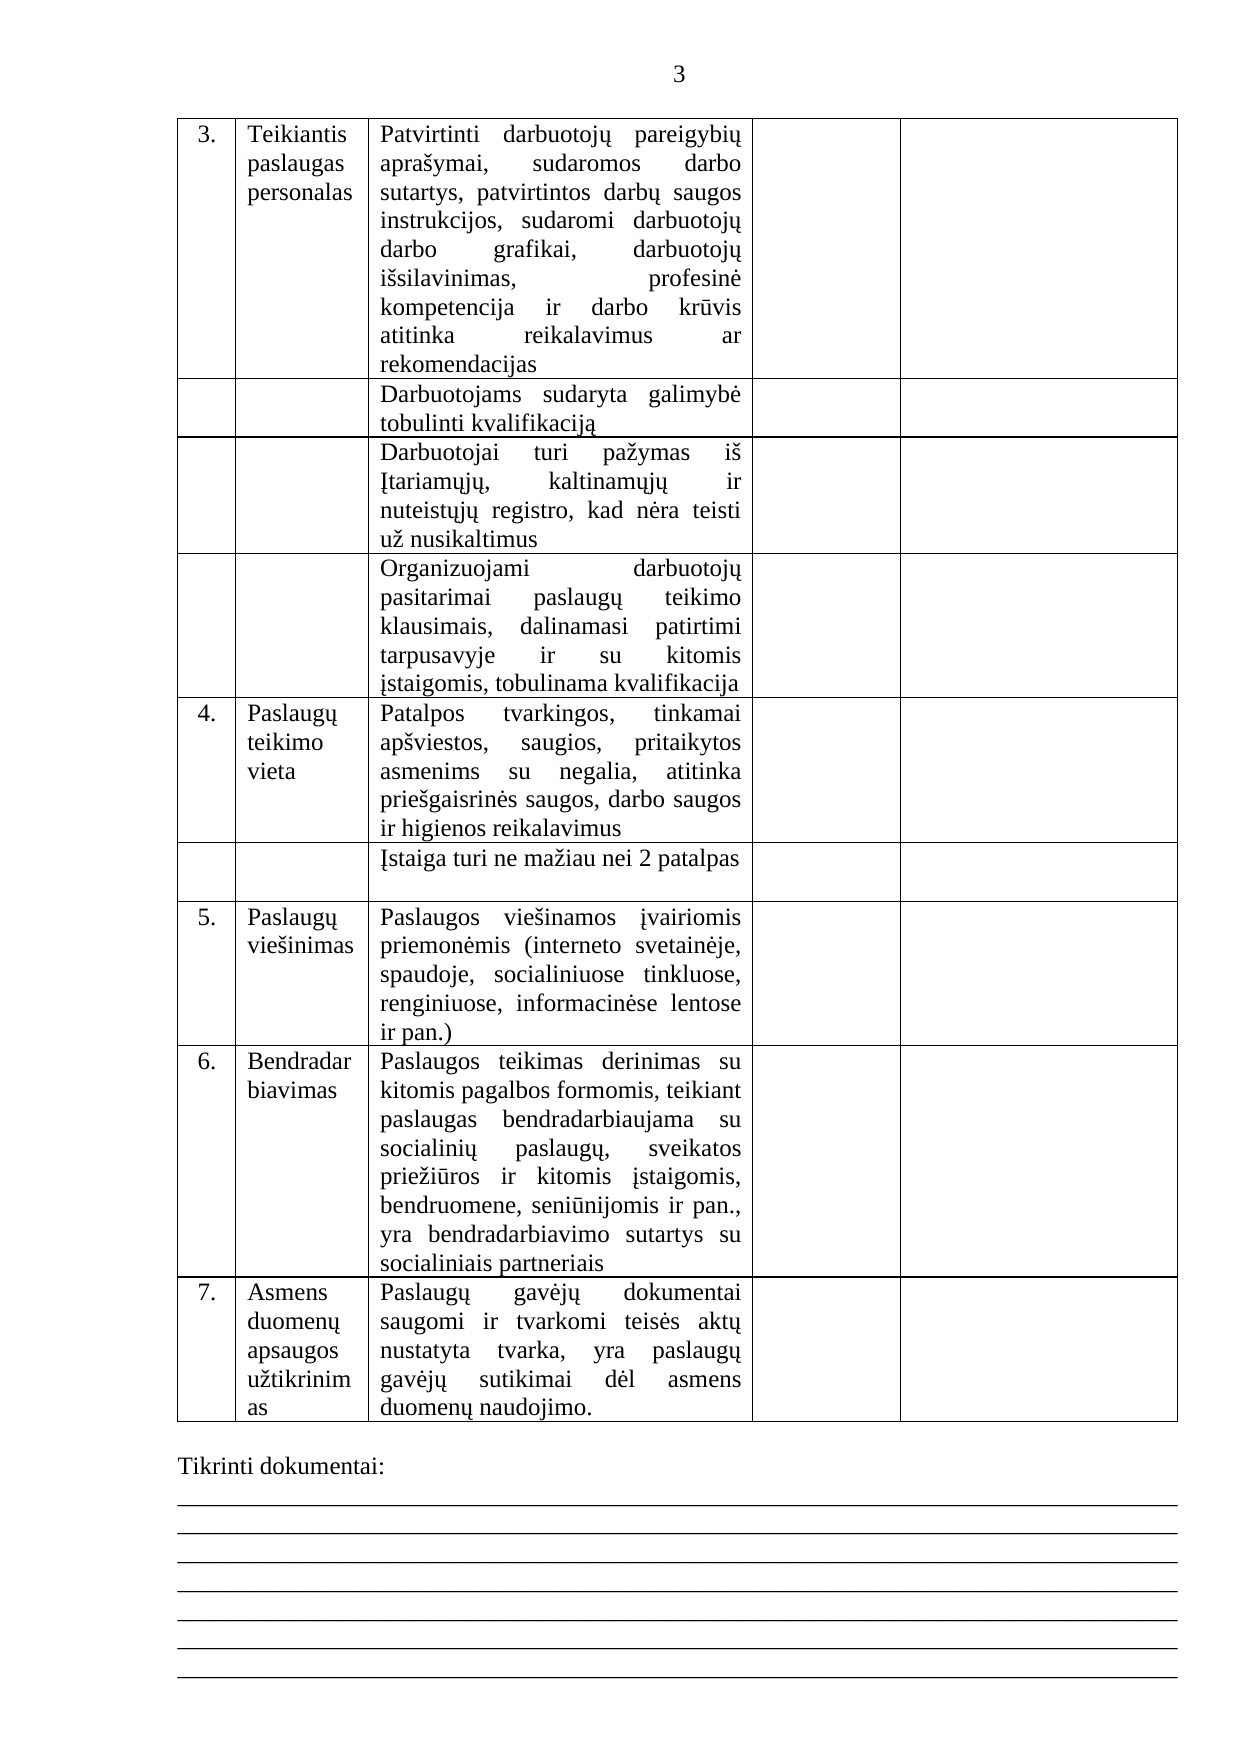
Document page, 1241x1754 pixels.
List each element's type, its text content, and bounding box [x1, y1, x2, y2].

text ________________________________________________________________________________ [177, 1537, 1181, 1566]
table_cell Organizuojami darbuotojų pasitarimai paslaugų teikimo klausimais, dalinamasi patirtimi tarpusavyje ir su kitomis įstaigomis, tobulinama kvalifikacija [369, 554, 752, 697]
table_cell [901, 554, 1177, 697]
text ________________________________________________________________________________ [177, 1480, 1181, 1508]
table_cell 4. [178, 698, 235, 842]
table_cell [901, 379, 1177, 436]
table_cell Bendradarbiavimas [236, 1046, 368, 1276]
table_cell [753, 379, 900, 436]
table_cell [236, 843, 368, 901]
table_header [753, 119, 900, 378]
text ________________________________________________________________________________ [177, 1508, 1181, 1537]
table_cell [178, 379, 235, 436]
table_header Patvirtinti darbuotojų pareigybių aprašymai, sudaromos darbo sutartys, patvirtintos darbų saugos instrukcijos, sudaromi darbuotojų darbo grafikai, darbuotojų išsilavinimas, profesinė kompetencija ir darbo krūvis atitinka reikalavimus ar rekomendacijas [369, 119, 752, 378]
table_cell [901, 902, 1177, 1045]
table_cell Darbuotojams sudaryta galimybė tobulinti kvalifikaciją [369, 379, 752, 436]
text Tikrinti dokumentai: [177, 1451, 1181, 1480]
table_cell [901, 843, 1177, 901]
table_cell [753, 698, 900, 842]
text ________________________________________________________________________________ [177, 1566, 1181, 1595]
table_cell [901, 438, 1177, 552]
table_cell [178, 554, 235, 697]
table_cell [901, 698, 1177, 842]
table_cell 7. [178, 1278, 235, 1421]
table_cell [236, 554, 368, 697]
table_header Teikiantis paslaugas personalas [236, 119, 368, 378]
table_cell 6. [178, 1046, 235, 1276]
table_cell [753, 1046, 900, 1276]
table_cell Paslaugos teikimas derinimas su kitomis pagalbos formomis, teikiant paslaugas bendradarbiaujama su socialinių paslaugų, sveikatos priežiūros ir kitomis įstaigomis, bendruomene, seniūnijomis ir pan., yra bendradarbiavimo sutartys su socialiniais partneriais [369, 1046, 752, 1276]
table_cell [236, 379, 368, 436]
text ________________________________________________________________________________ [177, 1623, 1181, 1652]
text ________________________________________________________________________________ [177, 1595, 1181, 1623]
table_cell Paslaugų viešinimas [236, 902, 368, 1045]
table_cell [753, 902, 900, 1045]
table_header [901, 119, 1177, 378]
table_cell [178, 843, 235, 901]
table_cell [753, 1278, 900, 1421]
table_cell Paslaugų gavėjų dokumentai saugomi ir tvarkomi teisės aktų nustatyta tvarka, yra paslaugų gavėjų sutikimai dėl asmens duomenų naudojimo. [369, 1278, 752, 1421]
table_cell Įstaiga turi ne mažiau nei 2 patalpas [369, 843, 752, 901]
table_header 3. [178, 119, 235, 378]
table_cell Paslaugos viešinamos įvairiomis priemonėmis (interneto svetainėje, spaudoje, socialiniuose tinkluose, renginiuose, informacinėse lentose ir pan.) [369, 902, 752, 1045]
table_cell Asmens duomenų apsaugos užtikrinimas [236, 1278, 368, 1421]
table_cell [753, 843, 900, 901]
text ________________________________________________________________________________ [177, 1652, 1181, 1681]
table_cell Paslaugų teikimo vieta [236, 698, 368, 842]
table_cell 5. [178, 902, 235, 1045]
table_cell [178, 438, 235, 552]
table_cell [753, 554, 900, 697]
table_cell [753, 438, 900, 552]
table_cell [901, 1046, 1177, 1276]
table_cell Patalpos tvarkingos, tinkamai apšviestos, saugios, pritaikytos asmenims su negalia, atitinka priešgaisrinės saugos, darbo saugos ir higienos reikalavimus [369, 698, 752, 842]
table_cell Darbuotojai turi pažymas iš Įtariamųjų, kaltinamųjų ir nuteistųjų registro, kad nėra teisti už nusikaltimus [369, 438, 752, 552]
table_cell [236, 438, 368, 552]
table_cell [901, 1278, 1177, 1421]
